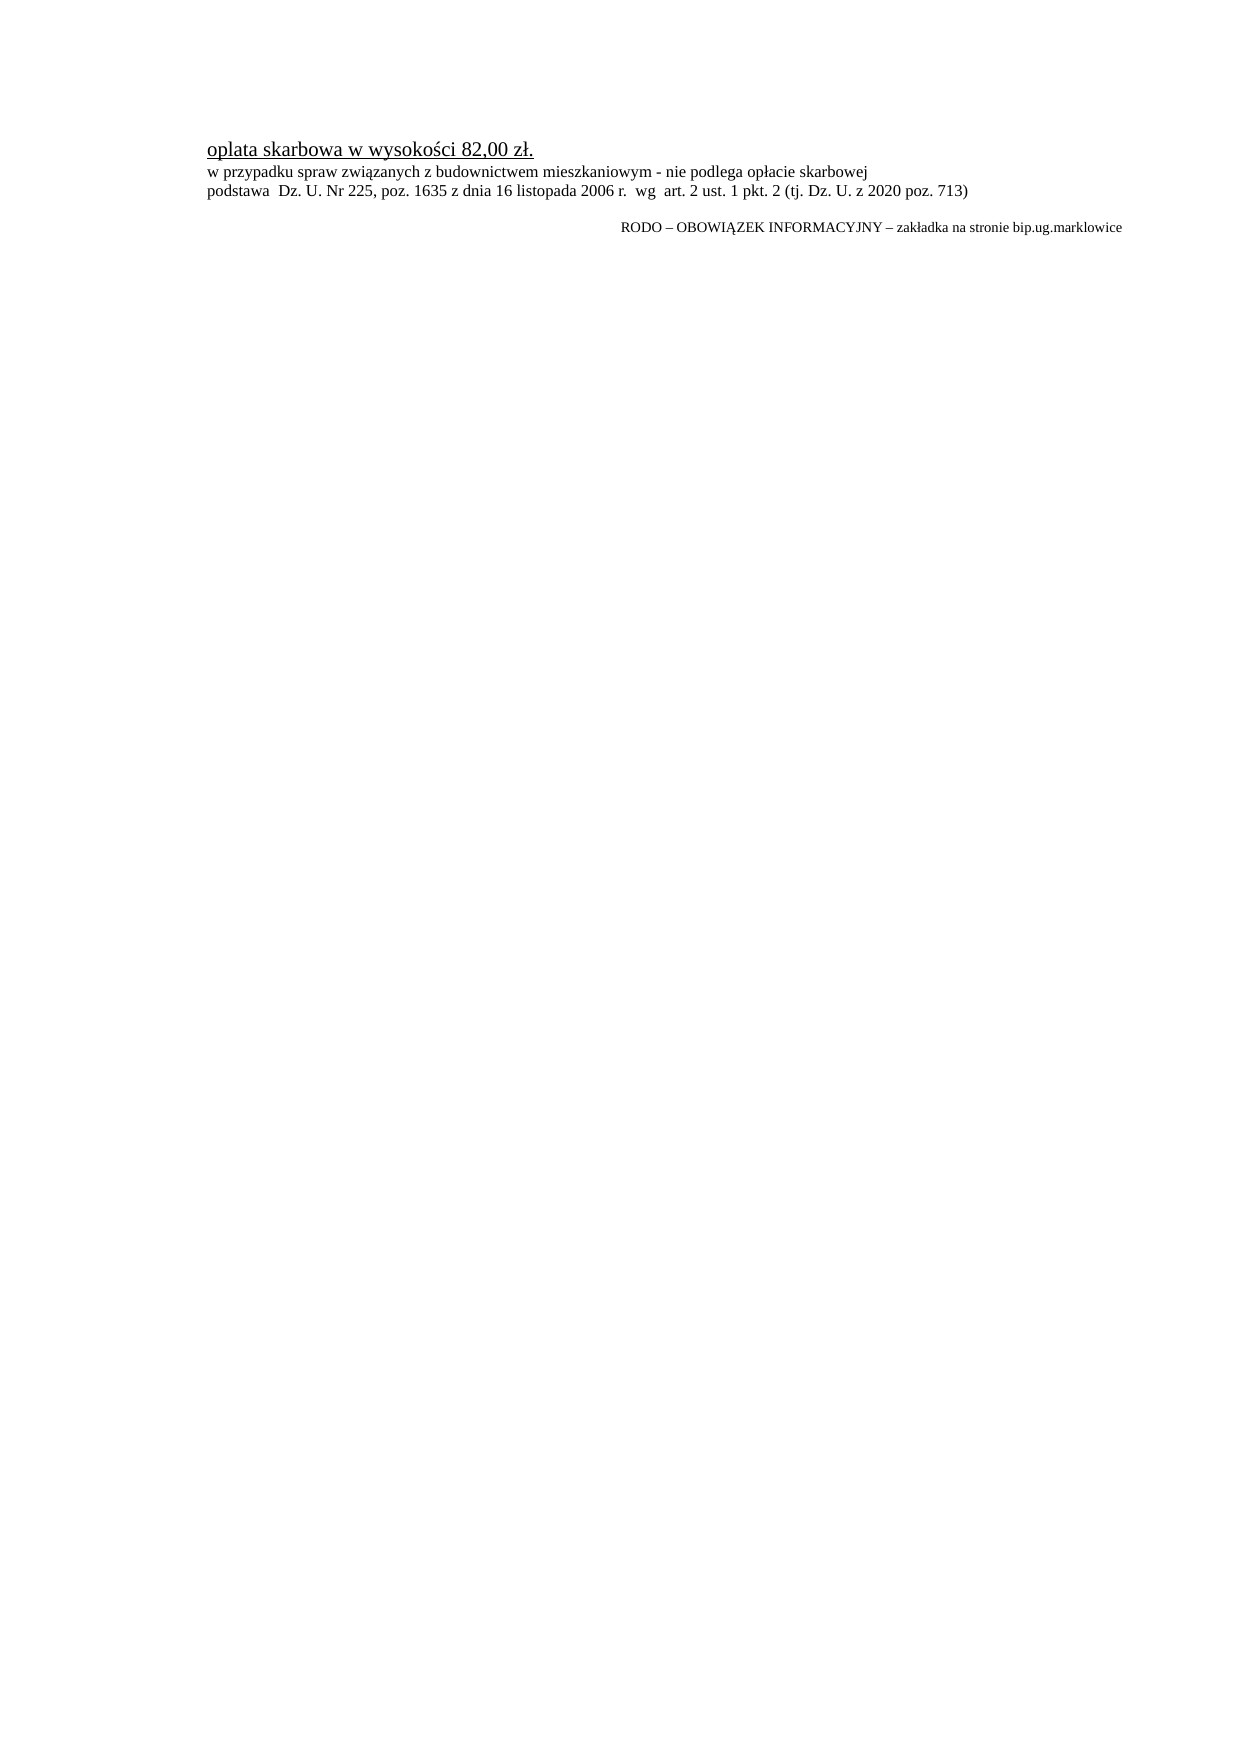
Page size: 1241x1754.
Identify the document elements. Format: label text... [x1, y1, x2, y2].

text oplata skarbowa w wysokości 82,00 zł. [207, 137, 1122, 161]
text podstawa Dz. U. Nr 225, poz. 1635 z dnia 16 listopada 2006 r. wg art. 2 ust. 1 pkt. 2 (tj. Dz. U. z 2020 poz. 713) [207, 181, 1122, 200]
text w przypadku spraw związanych z budownictwem mieszkaniowym - nie podlega opłacie skarbowej [207, 161, 1122, 181]
text RODO – OBOWIĄZEK INFORMACYJNY – zakładka na stronie bip.ug.marklowice [207, 219, 1122, 236]
